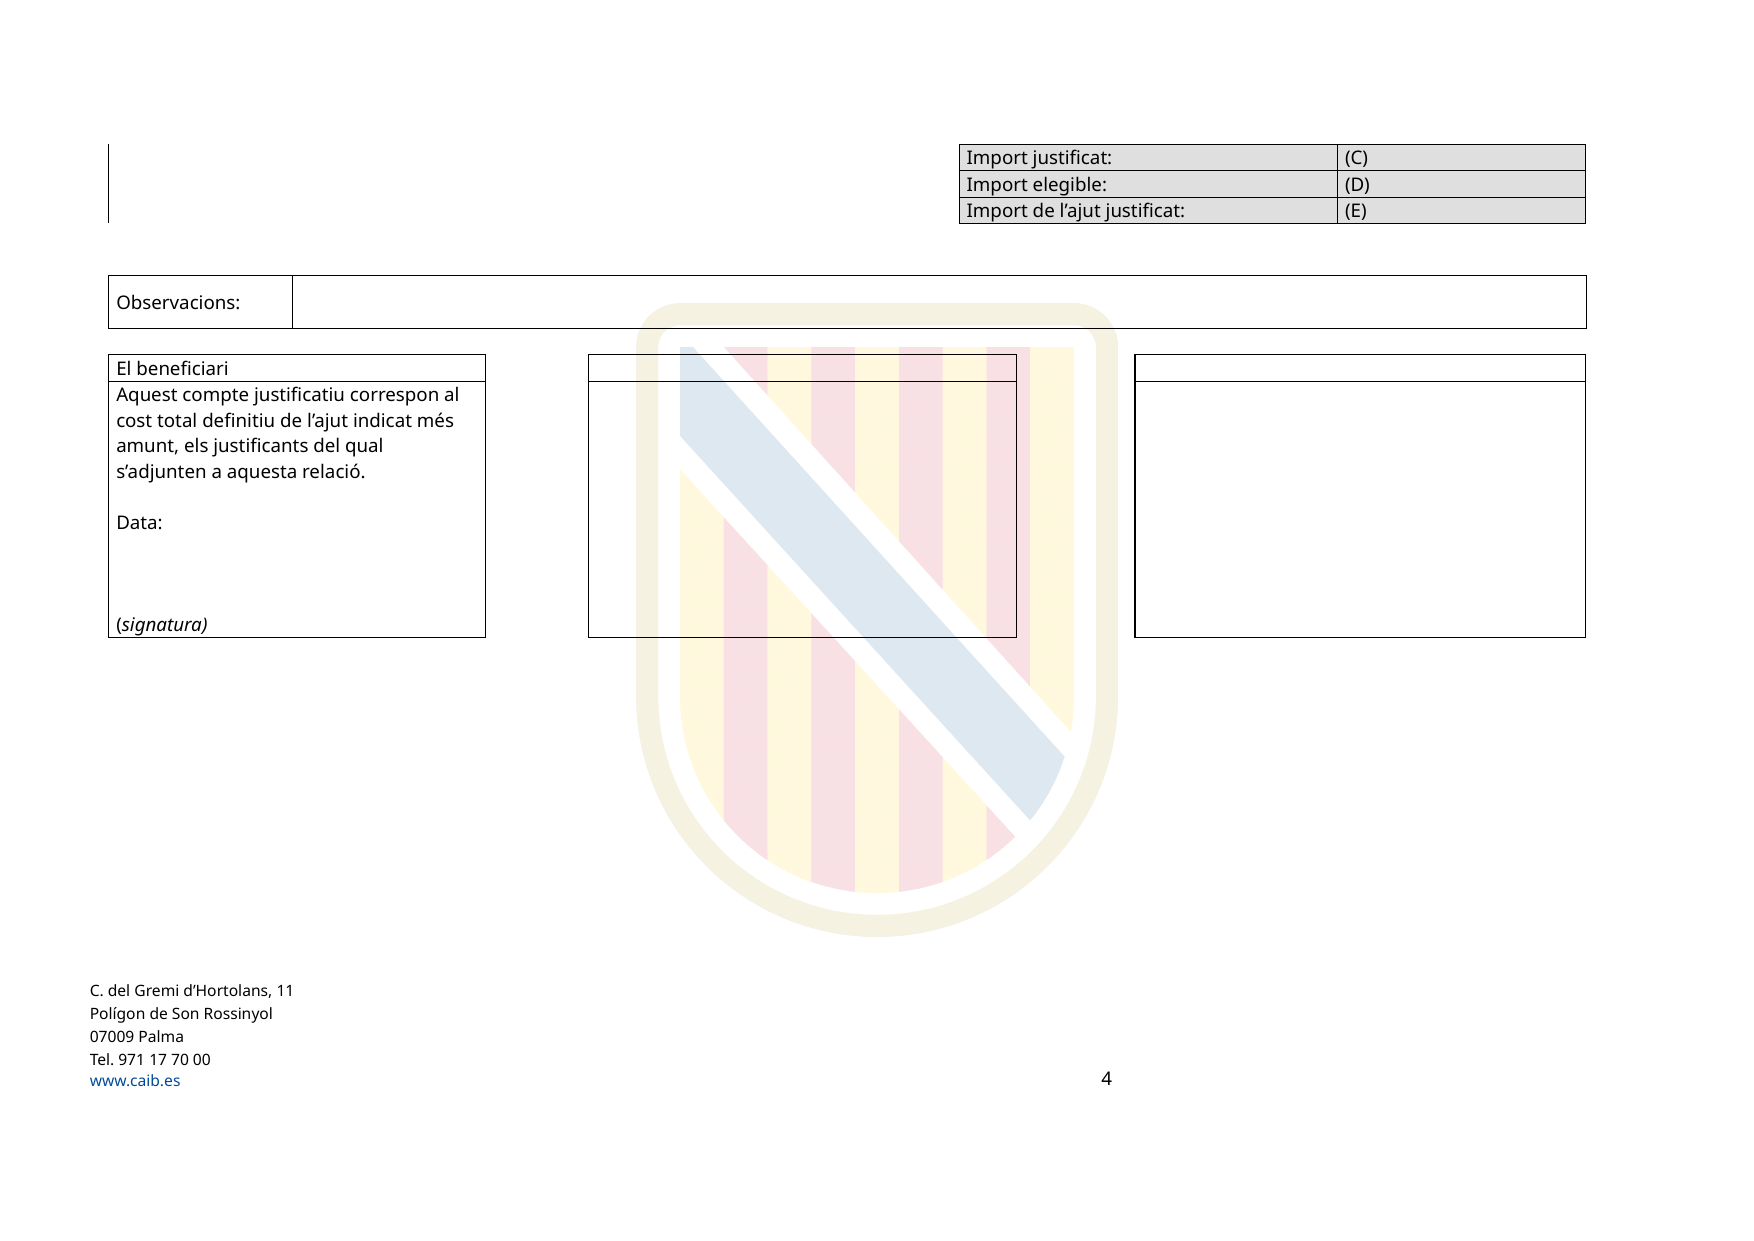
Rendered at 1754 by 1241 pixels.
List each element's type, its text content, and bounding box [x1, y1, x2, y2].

table_cell [589, 382, 1016, 637]
table_cell [486, 381, 588, 637]
table_header [109, 144, 959, 170]
table_cell Aquest compte justificatiu correspon al cost total definitiu de l’ajut indicat més amunt, els justificants del qual s’adjunten a aquesta relació. Data: (signatura) [109, 382, 485, 637]
table_header El beneficiari [109, 355, 485, 381]
table_header [1017, 354, 1134, 381]
table_cell (D) [1338, 171, 1585, 197]
table_cell [1136, 382, 1585, 637]
table_header Import justificat: [960, 145, 1337, 170]
table_header Observacions: [109, 276, 292, 327]
table_cell Import elegible: [960, 171, 1337, 197]
table_header [486, 354, 588, 381]
table_header [589, 355, 1016, 381]
table_cell (E) [1338, 198, 1585, 223]
table_header [1136, 355, 1585, 381]
table_cell [1017, 381, 1134, 637]
table_header [293, 276, 1586, 327]
table_cell [109, 197, 959, 223]
table_cell Import de l’ajut justificat: [960, 198, 1337, 223]
table_header (C) [1338, 145, 1585, 170]
table_cell [109, 170, 959, 197]
